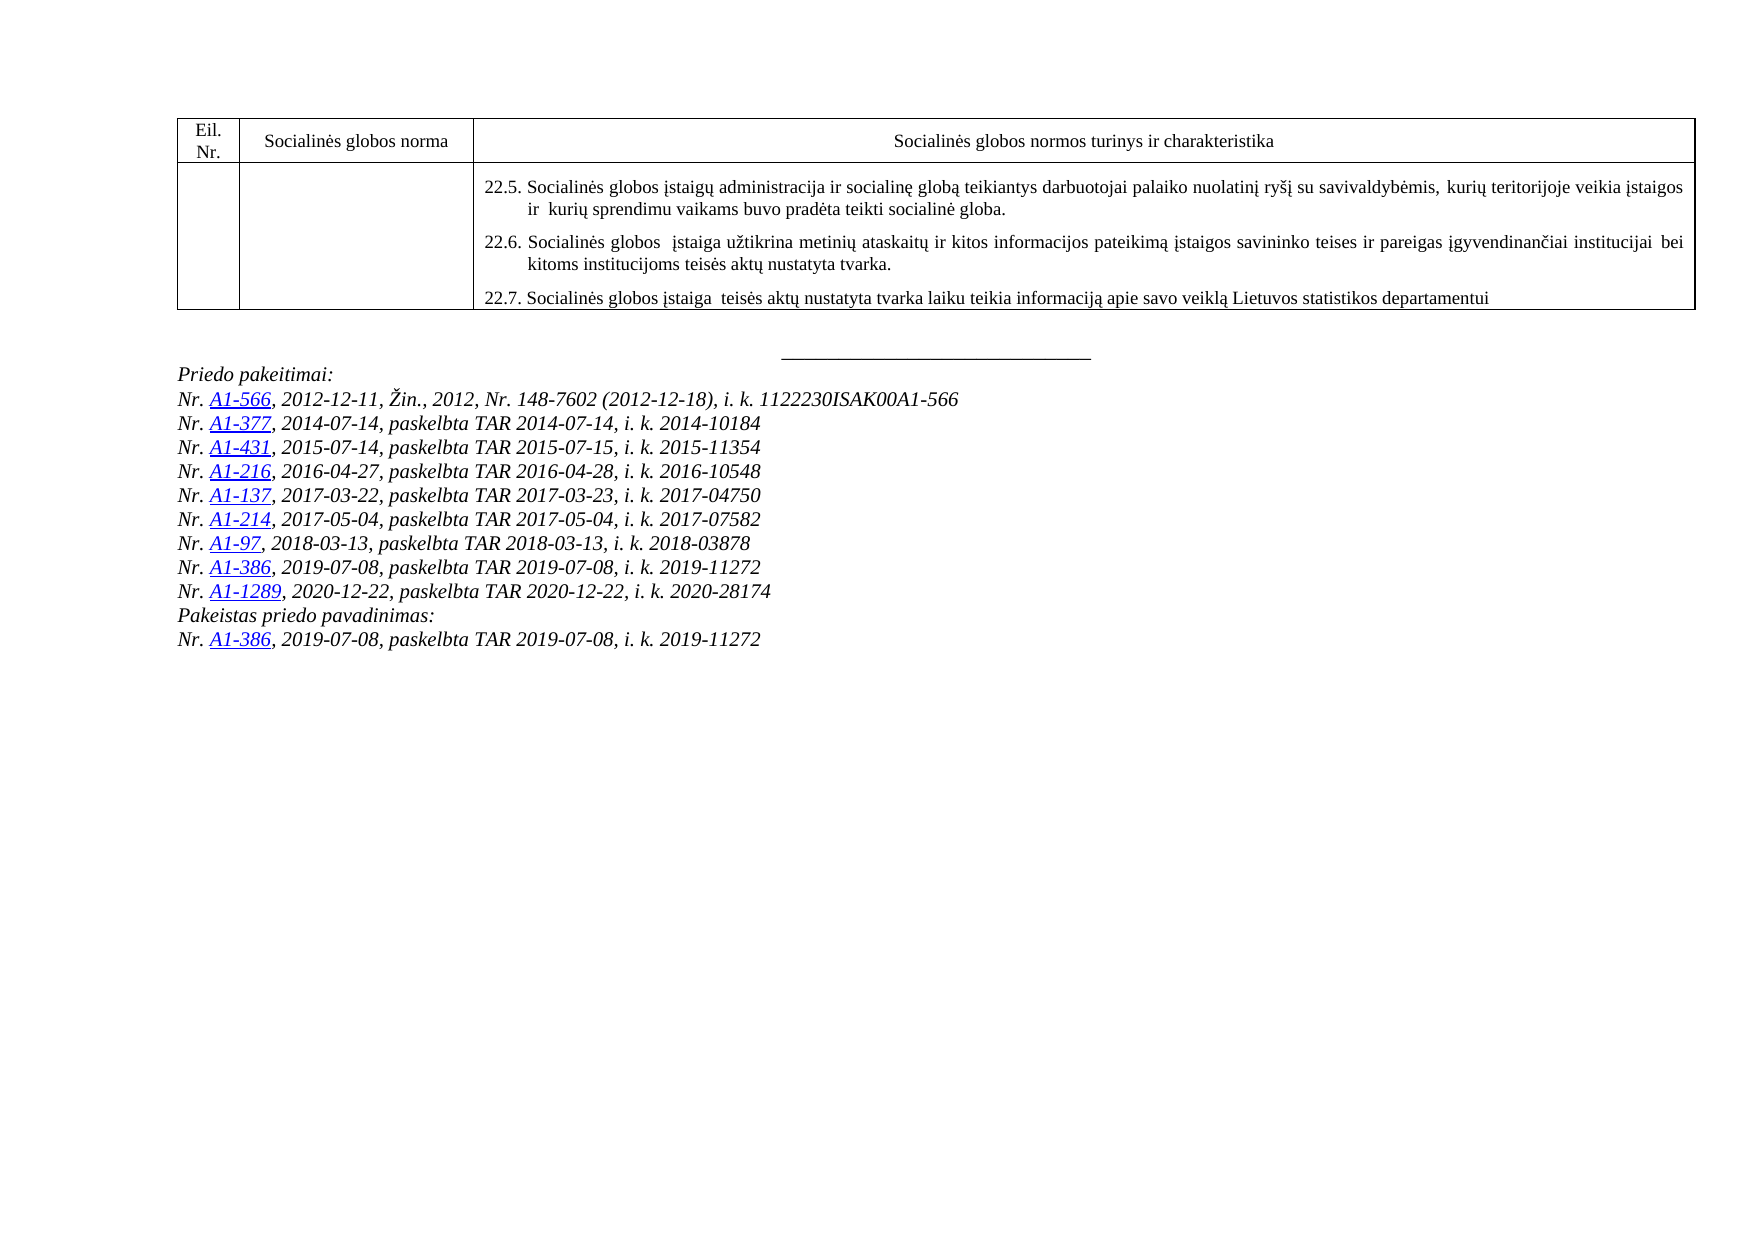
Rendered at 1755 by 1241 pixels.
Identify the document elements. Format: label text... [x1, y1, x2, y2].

table_header Eil. Nr. [178, 119, 239, 162]
text Nr. A1-1289, 2020-12-22, paskelbta TAR 2020-12-22, i. k. 2020-28174 [177, 579, 1695, 603]
text Nr. A1-386, 2019-07-08, paskelbta TAR 2019-07-08, i. k. 2019-11272 [177, 555, 1695, 579]
text Nr. A1-386, 2019-07-08, paskelbta TAR 2019-07-08, i. k. 2019-11272 [177, 627, 1695, 651]
table_cell [178, 163, 239, 309]
table_cell 22.5. Socialinės globos įstaigų administracija ir socialinę globą teikiantys darbuotojai palaiko nuolatinį ryšį su savivaldybėmis, kurių teritorijoje veikia įstaigos ir kurių sprendimu vaikams buvo pradėta teikti socialinė globa. 22.6. Socialinės globos įstaiga užtikrina metinių ataskaitų ir kitos informacijos pateikimą įstaigos savininko teises ir pareigas įgyvendinančiai institucijai bei kitoms institucijoms teisės aktų nustatyta tvarka. 22.7. Socialinės globos įstaiga teisės aktų nustatyta tvarka laiku teikia informaciją apie savo veiklą Lietuvos statistikos departamentui [474, 163, 1694, 309]
text Nr. A1-137, 2017-03-22, paskelbta TAR 2017-03-23, i. k. 2017-04750 [177, 483, 1695, 507]
text Nr. A1-97, 2018-03-13, paskelbta TAR 2018-03-13, i. k. 2018-03878 [177, 531, 1695, 555]
text Pakeistas priedo pavadinimas: [177, 603, 1695, 627]
text Nr. A1-214, 2017-05-04, paskelbta TAR 2017-05-04, i. k. 2017-07582 [177, 507, 1695, 531]
table_header Socialinės globos normos turinys ir charakteristika [474, 119, 1694, 162]
text Nr. A1-216, 2016-04-27, paskelbta TAR 2016-04-28, i. k. 2016-10548 [177, 459, 1695, 483]
text Nr. A1-431, 2015-07-14, paskelbta TAR 2015-07-15, i. k. 2015-11354 [177, 434, 1695, 459]
text ___________________________ [177, 336, 1695, 362]
text Priedo pakeitimai: [177, 362, 1695, 386]
table_cell [240, 163, 473, 309]
text Nr. A1-566, 2012-12-11, Žin., 2012, Nr. 148-7602 (2012-12-18), i. k. 1122230ISAK00A1-566 [177, 386, 1695, 411]
text Nr. A1-377, 2014-07-14, paskelbta TAR 2014-07-14, i. k. 2014-10184 [177, 411, 1695, 434]
table_header Socialinės globos norma [240, 119, 473, 162]
